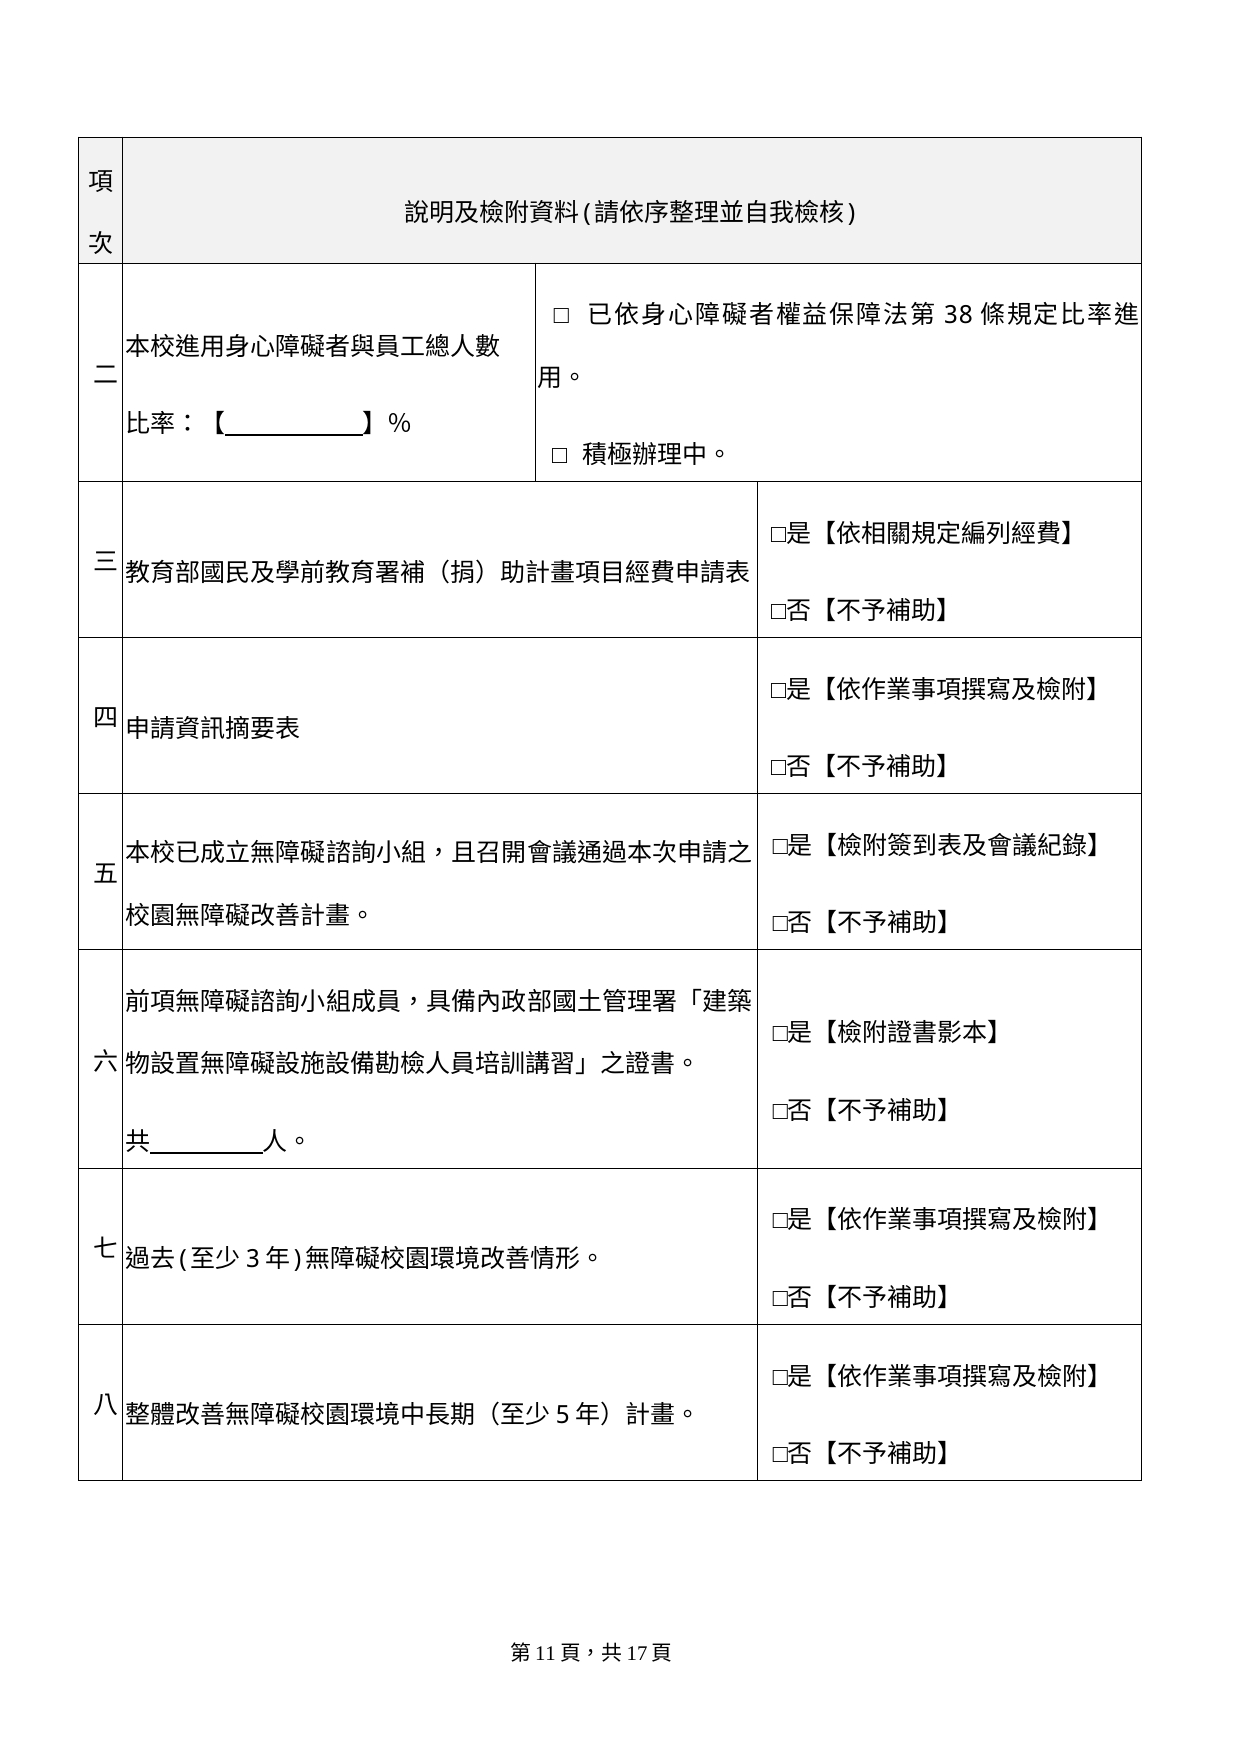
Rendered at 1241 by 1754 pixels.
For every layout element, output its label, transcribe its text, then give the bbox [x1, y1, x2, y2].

table_cell 前項無障礙諮詢小組成員，具備內政部國土管理署「建築物設置無障礙設施設備勘檢人員培訓講習」之證書。 共 人。 [123, 950, 757, 1168]
table_cell □是【依作業事項撰寫及檢附】 □否【不予補助】 [758, 1325, 1141, 1480]
table_header 說明及檢附資料(請依序整理並自我檢核) [123, 138, 1141, 263]
table_cell □ 已依身心障礙者權益保障法第38條規定比率進用。 □ 積極辦理中。 [536, 264, 1141, 481]
table_header 項次 [79, 138, 122, 263]
table_cell 八 [79, 1325, 122, 1480]
table_cell 整體改善無障礙校園環境中長期（至少5年）計畫。 [123, 1325, 757, 1480]
table_cell 五 [79, 794, 122, 949]
table_cell 四 [79, 638, 122, 793]
table_cell 六 [79, 950, 122, 1168]
table_cell 二 [79, 264, 122, 481]
table_cell 申請資訊摘要表 [123, 638, 757, 793]
table_cell □是【檢附簽到表及會議紀錄】 □否【不予補助】 [758, 794, 1141, 949]
table_cell 教育部國民及學前教育署補（捐）助計畫項目經費申請表 [123, 482, 757, 637]
table_cell □是【依作業事項撰寫及檢附】 □否【不予補助】 [758, 1169, 1141, 1324]
table_cell 七 [79, 1169, 122, 1324]
table_cell 本校進用身心障礙者與員工總人數 比率：【 】％ [123, 264, 535, 481]
table_cell □是【依作業事項撰寫及檢附】 □否【不予補助】 [758, 638, 1141, 793]
table_cell 三 [79, 482, 122, 637]
table_cell □是【檢附證書影本】 □否【不予補助】 [758, 950, 1141, 1168]
table_cell 本校已成立無障礙諮詢小組，且召開會議通過本次申請之校園無障礙改善計畫。 [123, 794, 757, 949]
table_cell □是【依相關規定編列經費】 □否【不予補助】 [758, 482, 1141, 637]
table_cell 過去(至少3年)無障礙校園環境改善情形。 [123, 1169, 757, 1324]
